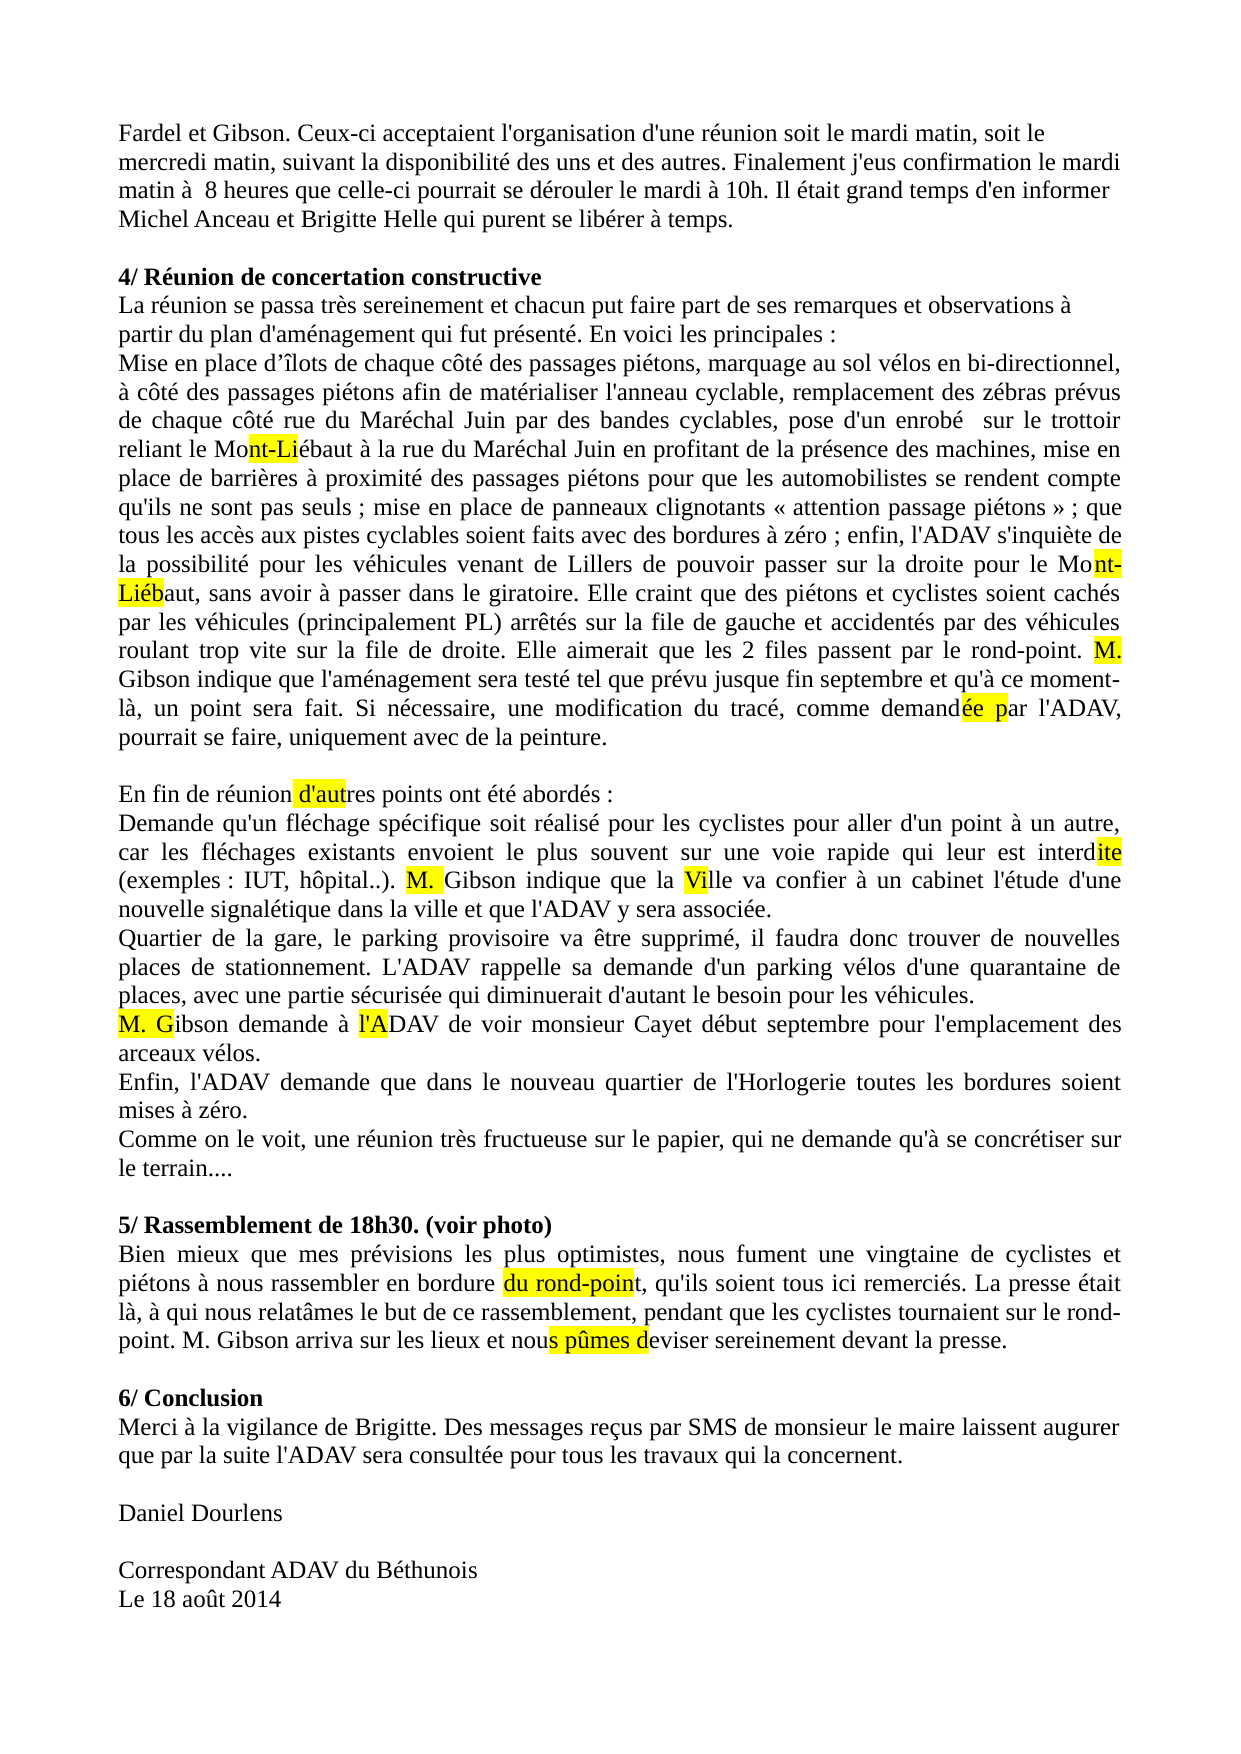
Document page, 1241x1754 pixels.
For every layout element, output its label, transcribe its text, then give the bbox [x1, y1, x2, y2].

text Merci à la vigilance de Brigitte. Des messages reçus par SMS de monsieur le maire laissent augurer que par la suite l'ADAV sera consultée pour tous les travaux qui la concernent. [118, 1412, 1122, 1469]
text Quartier de la gare, le parking provisoire va être supprimé, il faudra donc trouver de nouvelles places de stationnement. L'ADAV rappelle sa demande d'un parking vélos d'une quarantaine de places, avec une partie sécurisée qui diminuerait d'autant le besoin pour les véhicules. [118, 923, 1122, 1009]
text Mise en place d’îlots de chaque côté des passages piétons, marquage au sol vélos en bi-directionnel, à côté des passages piétons afin de matérialiser l'anneau cyclable, remplacement des zébras prévus de chaque côté rue du Maréchal Juin par des bandes cyclables, pose d'un enrobé sur le trottoir reliant le Mont-Liébaut à la rue du Maréchal Juin en profitant de la présence des machines, mise en place de barrières à proximité des passages piétons pour que les automobilistes se rendent compte qu'ils ne sont pas seuls ; mise en place de panneaux clignotants « attention passage piétons » ; que tous les accès aux pistes cyclables soient faits avec des bordures à zéro ; enfin, l'ADAV s'inquiète de la possibilité pour les véhicules venant de Lillers de pouvoir passer sur la droite pour le Mont-Liébaut, sans avoir à passer dans le giratoire. Elle craint que des piétons et cyclistes soient cachés par les véhicules (principalement PL) arrêtés sur la file de gauche et accidentés par des véhicules roulant trop vite sur la file de droite. Elle aimerait que les 2 files passent par le rond-point. M. Gibson indique que l'aménagement sera testé tel que prévu jusque fin septembre et qu'à ce moment-là, un point sera fait. Si nécessaire, une modification du tracé, comme demandée par l'ADAV, pourrait se faire, uniquement avec de la peinture. [118, 348, 1122, 751]
text 5/ Rassemblement de 18h30. (voir photo) [118, 1211, 1122, 1239]
text En fin de réunion d'autres points ont été abordés : [118, 779, 1122, 808]
text M. Gibson demande à l'ADAV de voir monsieur Cayet début septembre pour l'emplacement des arceaux vélos. [118, 1009, 1122, 1067]
text Comme on le voit, une réunion très fructueuse sur le papier, qui ne demande qu'à se concrétiser sur le terrain.... [118, 1124, 1122, 1182]
text 6/ Conclusion [118, 1383, 1122, 1412]
text 4/ Réunion de concertation constructive [118, 262, 1122, 291]
text Enfin, l'ADAV demande que dans le nouveau quartier de l'Horlogerie toutes les bordures soient mises à zéro. [118, 1067, 1122, 1124]
text Daniel Dourlens [118, 1498, 1122, 1527]
text Demande qu'un fléchage spécifique soit réalisé pour les cyclistes pour aller d'un point à un autre, car les fléchages existants envoient le plus souvent sur une voie rapide qui leur est interdite (exemples : IUT, hôpital..). M. Gibson indique que la Ville va confier à un cabinet l'étude d'une nouvelle signalétique dans la ville et que l'ADAV y sera associée. [118, 808, 1122, 923]
text Bien mieux que mes prévisions les plus optimistes, nous fument une vingtaine de cyclistes et piétons à nous rassembler en bordure du rond-point, qu'ils soient tous ici remerciés. La presse était là, à qui nous relatâmes le but de ce rassemblement, pendant que les cyclistes tournaient sur le rond-point. M. Gibson arriva sur les lieux et nous pûmes deviser sereinement devant la presse. [118, 1239, 1122, 1354]
text La réunion se passa très sereinement et chacun put faire part de ses remarques et observations à partir du plan d'aménagement qui fut présenté. En voici les principales : [118, 291, 1122, 348]
text Fardel et Gibson. Ceux-ci acceptaient l'organisation d'une réunion soit le mardi matin, soit le mercredi matin, suivant la disponibilité des uns et des autres. Finalement j'eus confirmation le mardi matin à 8 heures que celle-ci pourrait se dérouler le mardi à 10h. Il était grand temps d'en informer Michel Anceau et Brigitte Helle qui purent se libérer à temps. [118, 118, 1122, 233]
text Le 18 août 2014 [118, 1584, 1122, 1613]
text Correspondant ADAV du Béthunois [118, 1556, 1122, 1584]
